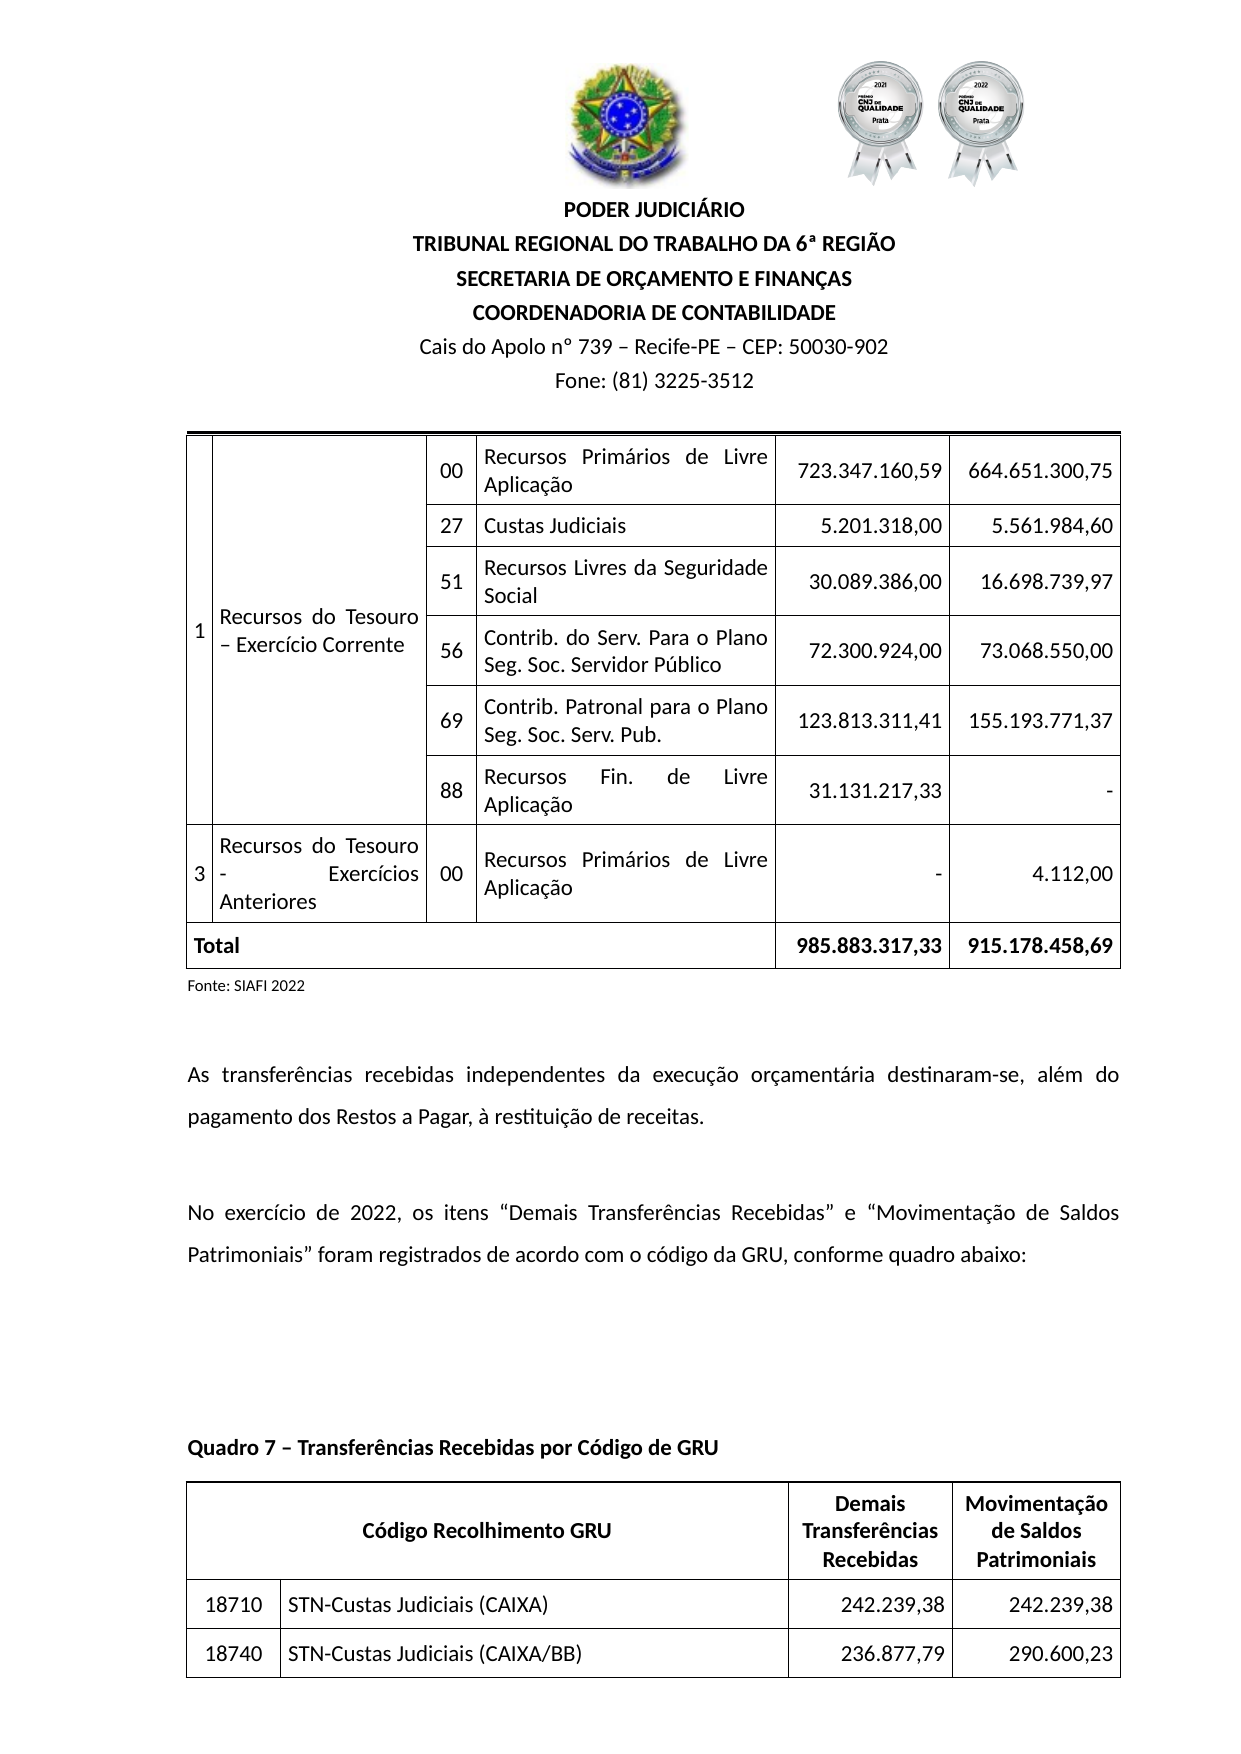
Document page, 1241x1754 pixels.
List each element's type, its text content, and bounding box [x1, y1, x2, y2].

table_header Movimentação de Saldos Patrimoniais [953, 1483, 1120, 1579]
table_cell 56 [427, 616, 476, 685]
table_cell 27 [427, 505, 476, 546]
table_cell Recursos do Tesouro – Exercício Corrente [213, 436, 426, 824]
table_cell 69 [427, 686, 476, 754]
table_cell Contrib. do Serv. Para o Plano Seg. Soc. Servidor Público [477, 616, 775, 685]
table_cell 72.300.924,00 [776, 616, 949, 685]
table_cell 5.561.984,60 [950, 505, 1120, 546]
table_cell 915.178.458,69 [950, 923, 1120, 968]
table_cell Recursos do Tesouro - Exercícios Anteriores [213, 825, 426, 922]
table_cell 00 [427, 436, 476, 504]
table_cell 73.068.550,00 [950, 616, 1120, 685]
table_cell STN-Custas Judiciais (CAIXA/BB) [281, 1629, 788, 1677]
table_header Demais Transferências Recebidas [789, 1483, 952, 1579]
table_cell 242.239,38 [953, 1580, 1120, 1628]
table_cell 290.600,23 [953, 1629, 1120, 1677]
table_cell Recursos Primários de Livre Aplicação [477, 436, 775, 504]
table_cell 242.239,38 [789, 1580, 952, 1628]
table_cell Recursos Primários de Livre Aplicação [477, 825, 775, 922]
table_cell 51 [427, 547, 476, 615]
table_cell 18710 [187, 1580, 280, 1628]
picture [565, 63, 689, 189]
table_cell 155.193.771,37 [950, 686, 1120, 754]
table_cell 5.201.318,00 [776, 505, 949, 546]
table_cell - [950, 756, 1120, 824]
table_cell 985.883.317,33 [776, 923, 949, 968]
table_cell Recursos Fin. de Livre Aplicação [477, 756, 775, 824]
table_cell 664.651.300,75 [950, 436, 1120, 504]
table_cell STN-Custas Judiciais (CAIXA) [281, 1580, 788, 1628]
table_cell 16.698.739,97 [950, 547, 1120, 615]
table_cell - [776, 825, 949, 922]
text As transferências recebidas independentes da execução orçamentária destinaram-se, além do pagamento dos Restos a Pagar, à restituição de receitas. [187, 1060, 1121, 1130]
table_cell 18740 [187, 1629, 280, 1677]
table_cell Recursos Livres da Seguridade Social [477, 547, 775, 615]
table_cell 4.112,00 [950, 825, 1120, 922]
table_cell 723.347.160,59 [776, 436, 949, 504]
table_cell Custas Judiciais [477, 505, 775, 546]
text Quadro 7 – Transferências Recebidas por Código de GRU [187, 1433, 1121, 1461]
table_cell 123.813.311,41 [776, 686, 949, 754]
text No exercício de 2022, os itens “Demais Transferências Recebidas” e “Movimentação de Saldos Patrimoniais” foram registrados de acordo com o código da GRU, conforme quadro abaixo: [187, 1198, 1121, 1268]
table_cell 3 [187, 825, 212, 922]
table_header Código Recolhimento GRU [187, 1483, 788, 1579]
picture [818, 61, 1025, 188]
table_cell 1 [187, 436, 212, 824]
table_cell 236.877,79 [789, 1629, 952, 1677]
table_cell 30.089.386,00 [776, 547, 949, 615]
table_cell 88 [427, 756, 476, 824]
table_cell 00 [427, 825, 476, 922]
table_cell 31.131.217,33 [776, 756, 949, 824]
text Fonte: SIAFI 2022 [187, 975, 1121, 995]
table_cell Total [187, 923, 775, 968]
table_cell Contrib. Patronal para o Plano Seg. Soc. Serv. Pub. [477, 686, 775, 754]
